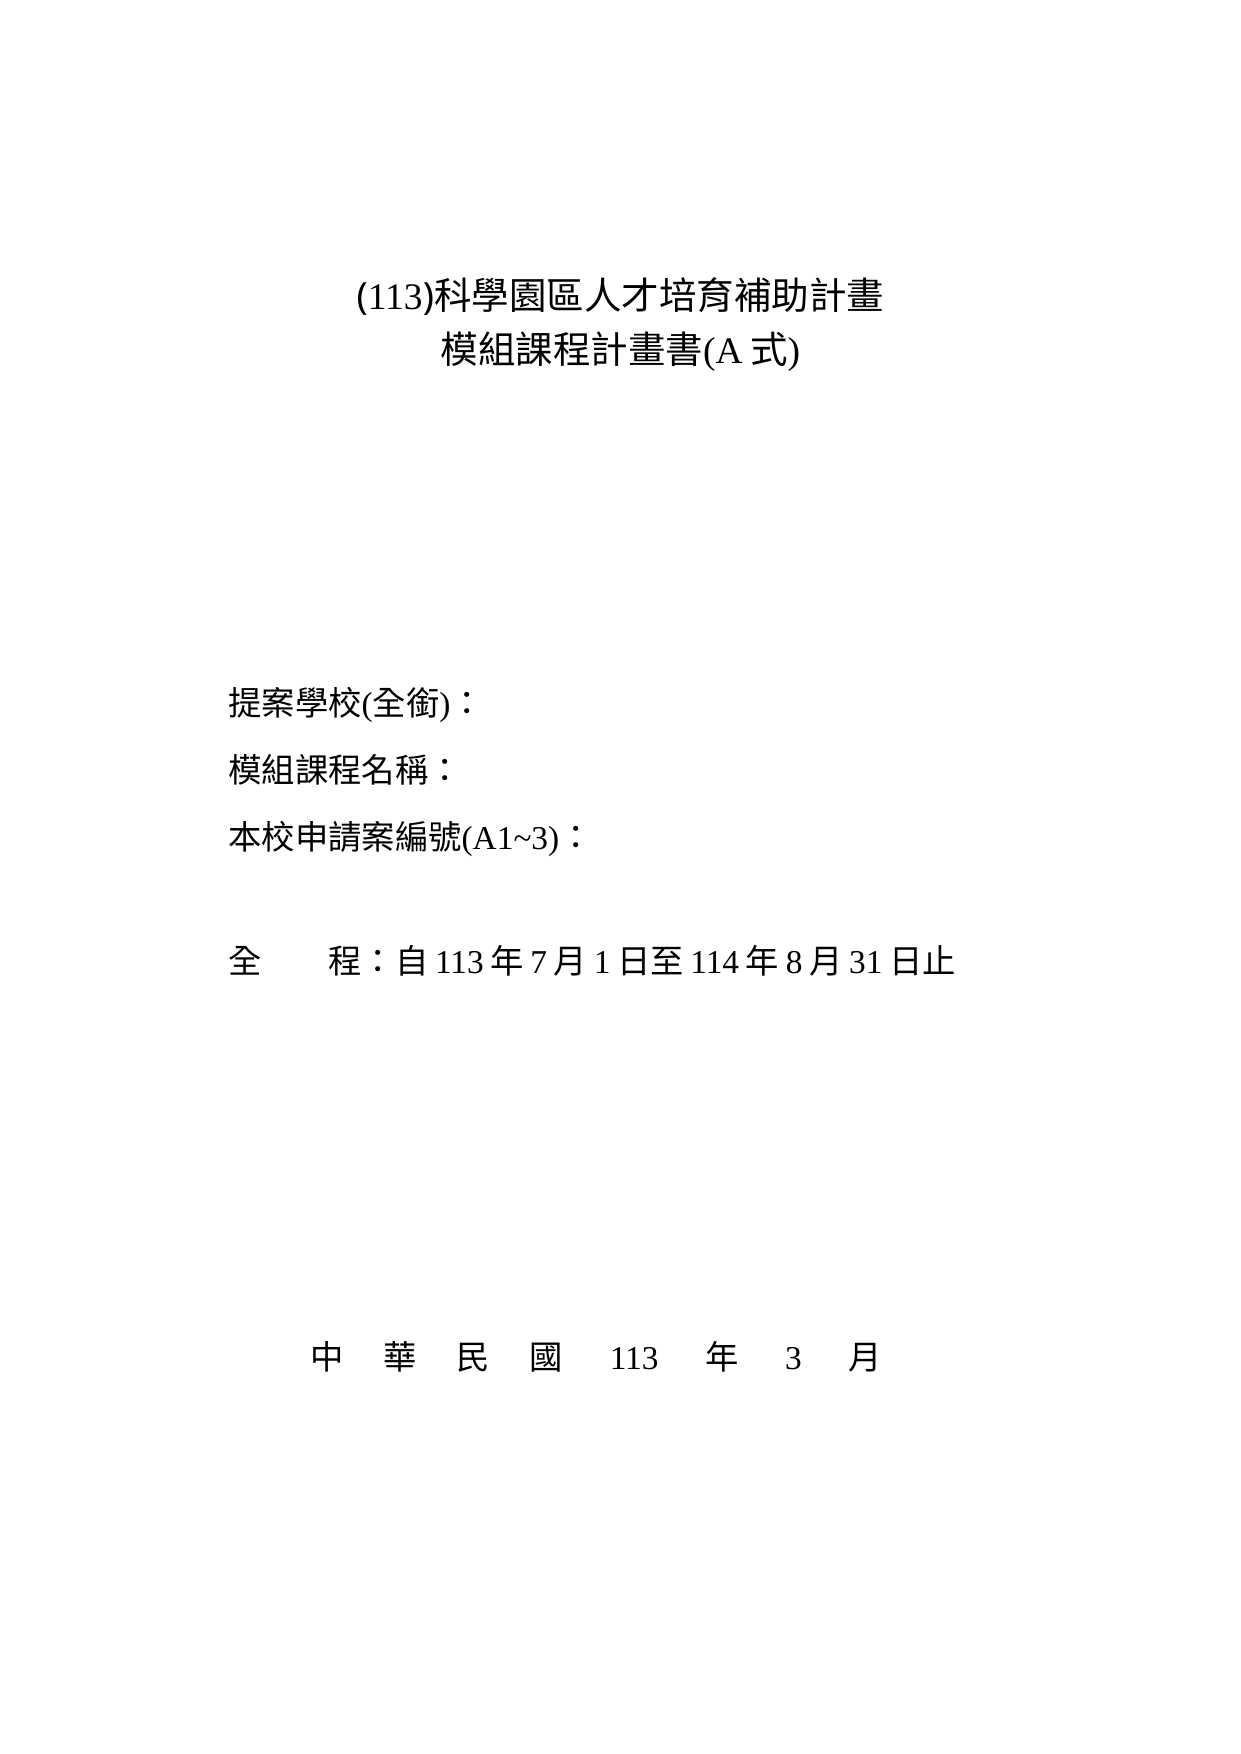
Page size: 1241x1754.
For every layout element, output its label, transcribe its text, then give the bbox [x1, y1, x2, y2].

text (113)科學園區人才培育補助計畫 [251, 266, 989, 320]
text 全 程：自113年7月1日至114年8月31日止 [228, 935, 1012, 983]
text 模組課程名稱： [228, 744, 1012, 792]
text 模組課程計畫書(A式) [251, 320, 989, 374]
text 本校申請案編號(A1~3)： [228, 811, 1012, 859]
text 中華民國113年3月 [310, 1331, 882, 1379]
text 提案學校(全銜)： [228, 677, 1012, 725]
